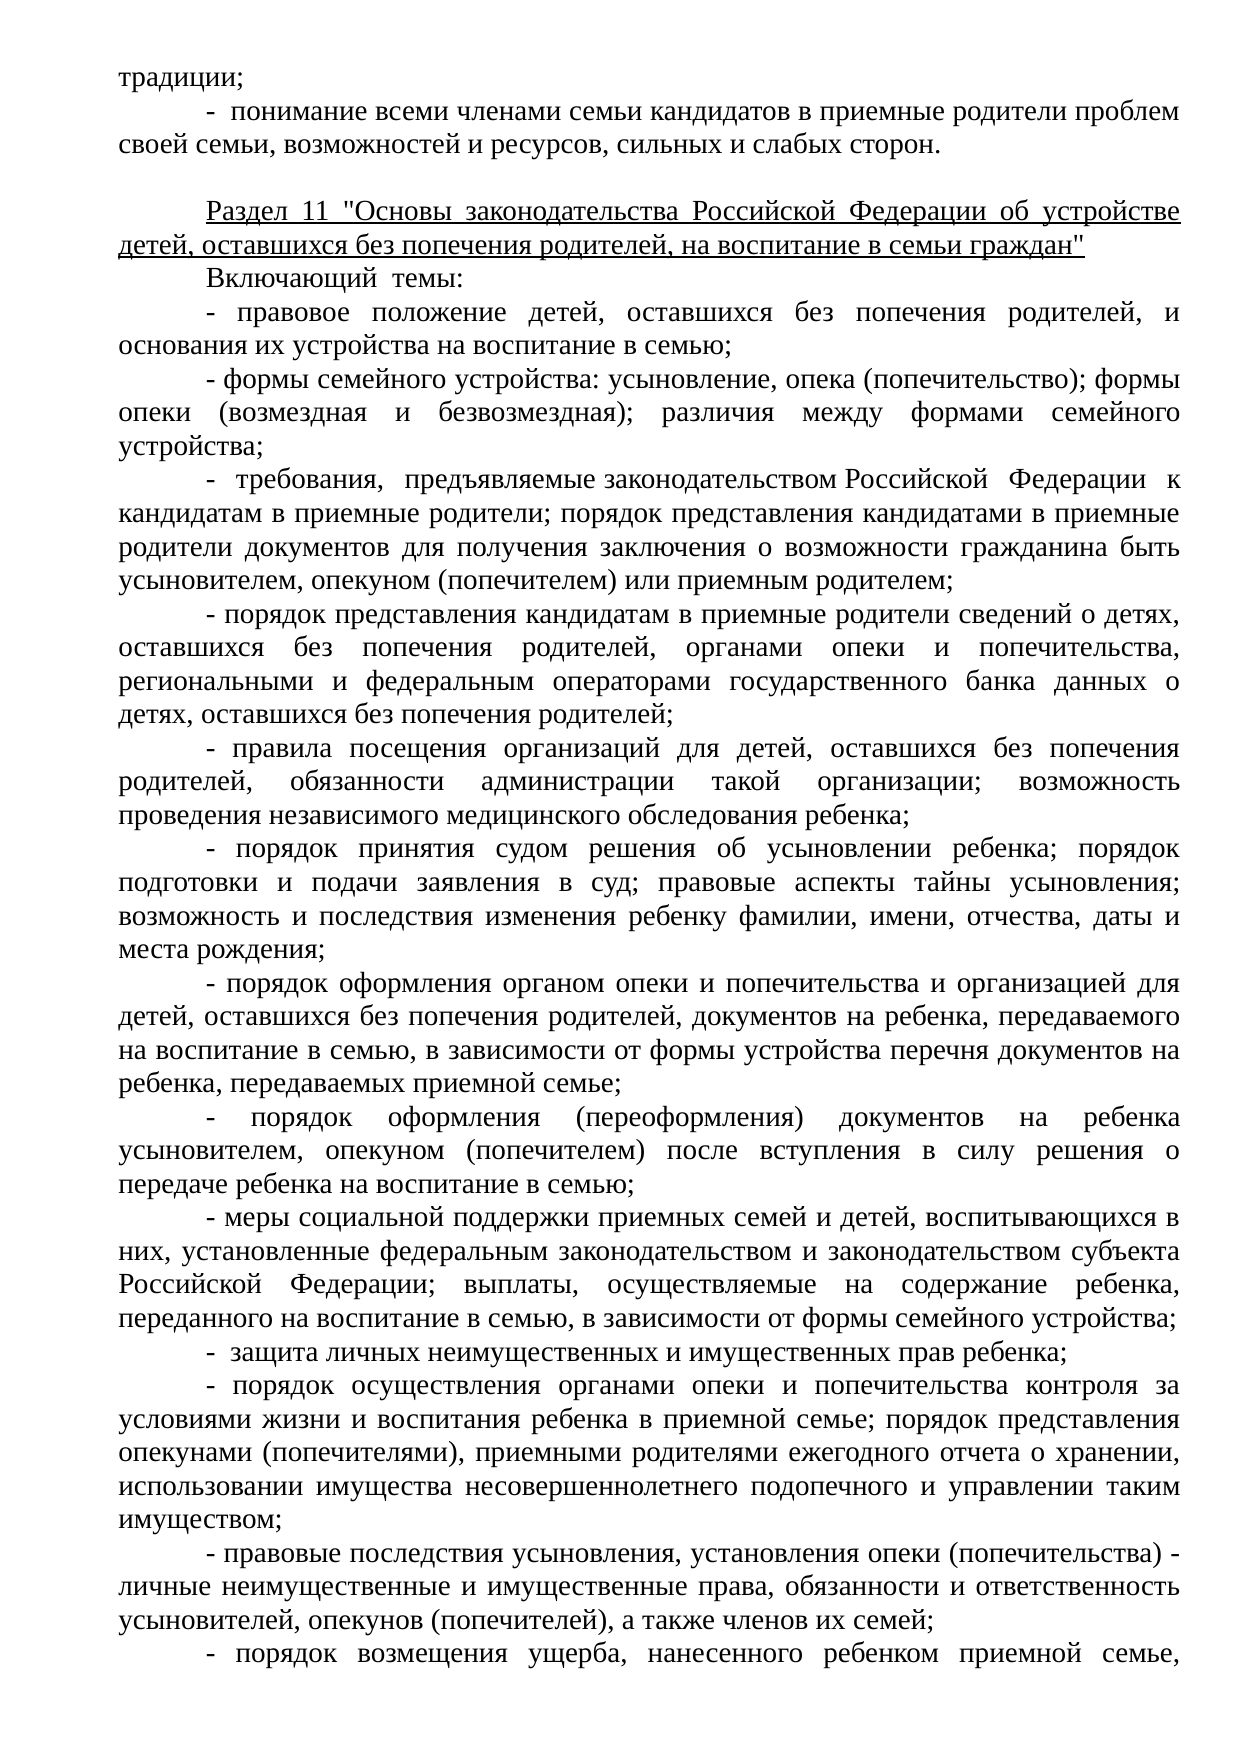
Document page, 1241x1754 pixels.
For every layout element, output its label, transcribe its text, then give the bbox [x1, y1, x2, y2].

text традиции; [118, 59, 1181, 93]
text - защита личных неимущественных и имущественных прав ребенка; [118, 1334, 1181, 1367]
text - правовое положение детей, оставшихся без попечения родителей, и основания их устройства на воспитание в семью; [118, 294, 1181, 361]
text - понимание всеми членами семьи кандидатов в приемные родители проблем своей семьи, возможностей и ресурсов, сильных и слабых сторон. [118, 93, 1181, 160]
text - меры социальной поддержки приемных семей и детей, воспитывающихся в них, установленные федеральным законодательством и законодательством субъекта Российской Федерации; выплаты, осуществляемые на содержание ребенка, переданного на воспитание в семью, в зависимости от формы семейного устройства; [118, 1199, 1181, 1334]
text - правила посещения организаций для детей, оставшихся без попечения родителей, обязанности администрации такой организации; возможность проведения независимого медицинского обследования ребенка; [118, 730, 1181, 831]
text - порядок возмещения ущерба, нанесенного ребенком приемной семье, [118, 1636, 1181, 1669]
text - формы семейного устройства: усыновление, опека (попечительство); формы опеки (возмездная и безвозмездная); различия между формами семейного устройства; [118, 361, 1181, 462]
text - порядок оформления органом опеки и попечительства и организацией для детей, оставшихся без попечения родителей, документов на ребенка, передаваемого на воспитание в семью, в зависимости от формы устройства перечня документов на ребенка, передаваемых приемной семье; [118, 965, 1181, 1099]
text Включающий темы: [118, 260, 1181, 294]
text - порядок осуществления органами опеки и попечительства контроля за условиями жизни и воспитания ребенка в приемной семье; порядок представления опекунами (попечителями), приемными родителями ежегодного отчета о хранении, использовании имущества несовершеннолетнего подопечного и управлении таким имуществом; [118, 1367, 1181, 1535]
text - правовые последствия усыновления, установления опеки (попечительства) - личные неимущественные и имущественные права, обязанности и ответственность усыновителей, опекунов (попечителей), а также членов их семей; [118, 1535, 1181, 1636]
text - порядок принятия судом решения об усыновлении ребенка; порядок подготовки и подачи заявления в суд; правовые аспекты тайны усыновления; возможность и последствия изменения ребенку фамилии, имени, отчества, даты и места рождения; [118, 831, 1181, 965]
text - требования, предъявляемые законодательством Российской Федерации к кандидатам в приемные родители; порядок представления кандидатами в приемные родители документов для получения заключения о возможности гражданина быть усыновителем, опекуном (попечителем) или приемным родителем; [118, 462, 1181, 596]
text - порядок оформления (переоформления) документов на ребенка усыновителем, опекуном (попечителем) после вступления в силу решения о передаче ребенка на воспитание в семью; [118, 1099, 1181, 1199]
text Раздел 11 "Основы законодательства Российской Федерации об устройстве детей, оставшихся без попечения родителей, на воспитание в семьи граждан" [118, 193, 1181, 260]
text - порядок представления кандидатам в приемные родители сведений о детях, оставшихся без попечения родителей, органами опеки и попечительства, региональными и федеральным операторами государственного банка данных о детях, оставшихся без попечения родителей; [118, 596, 1181, 730]
